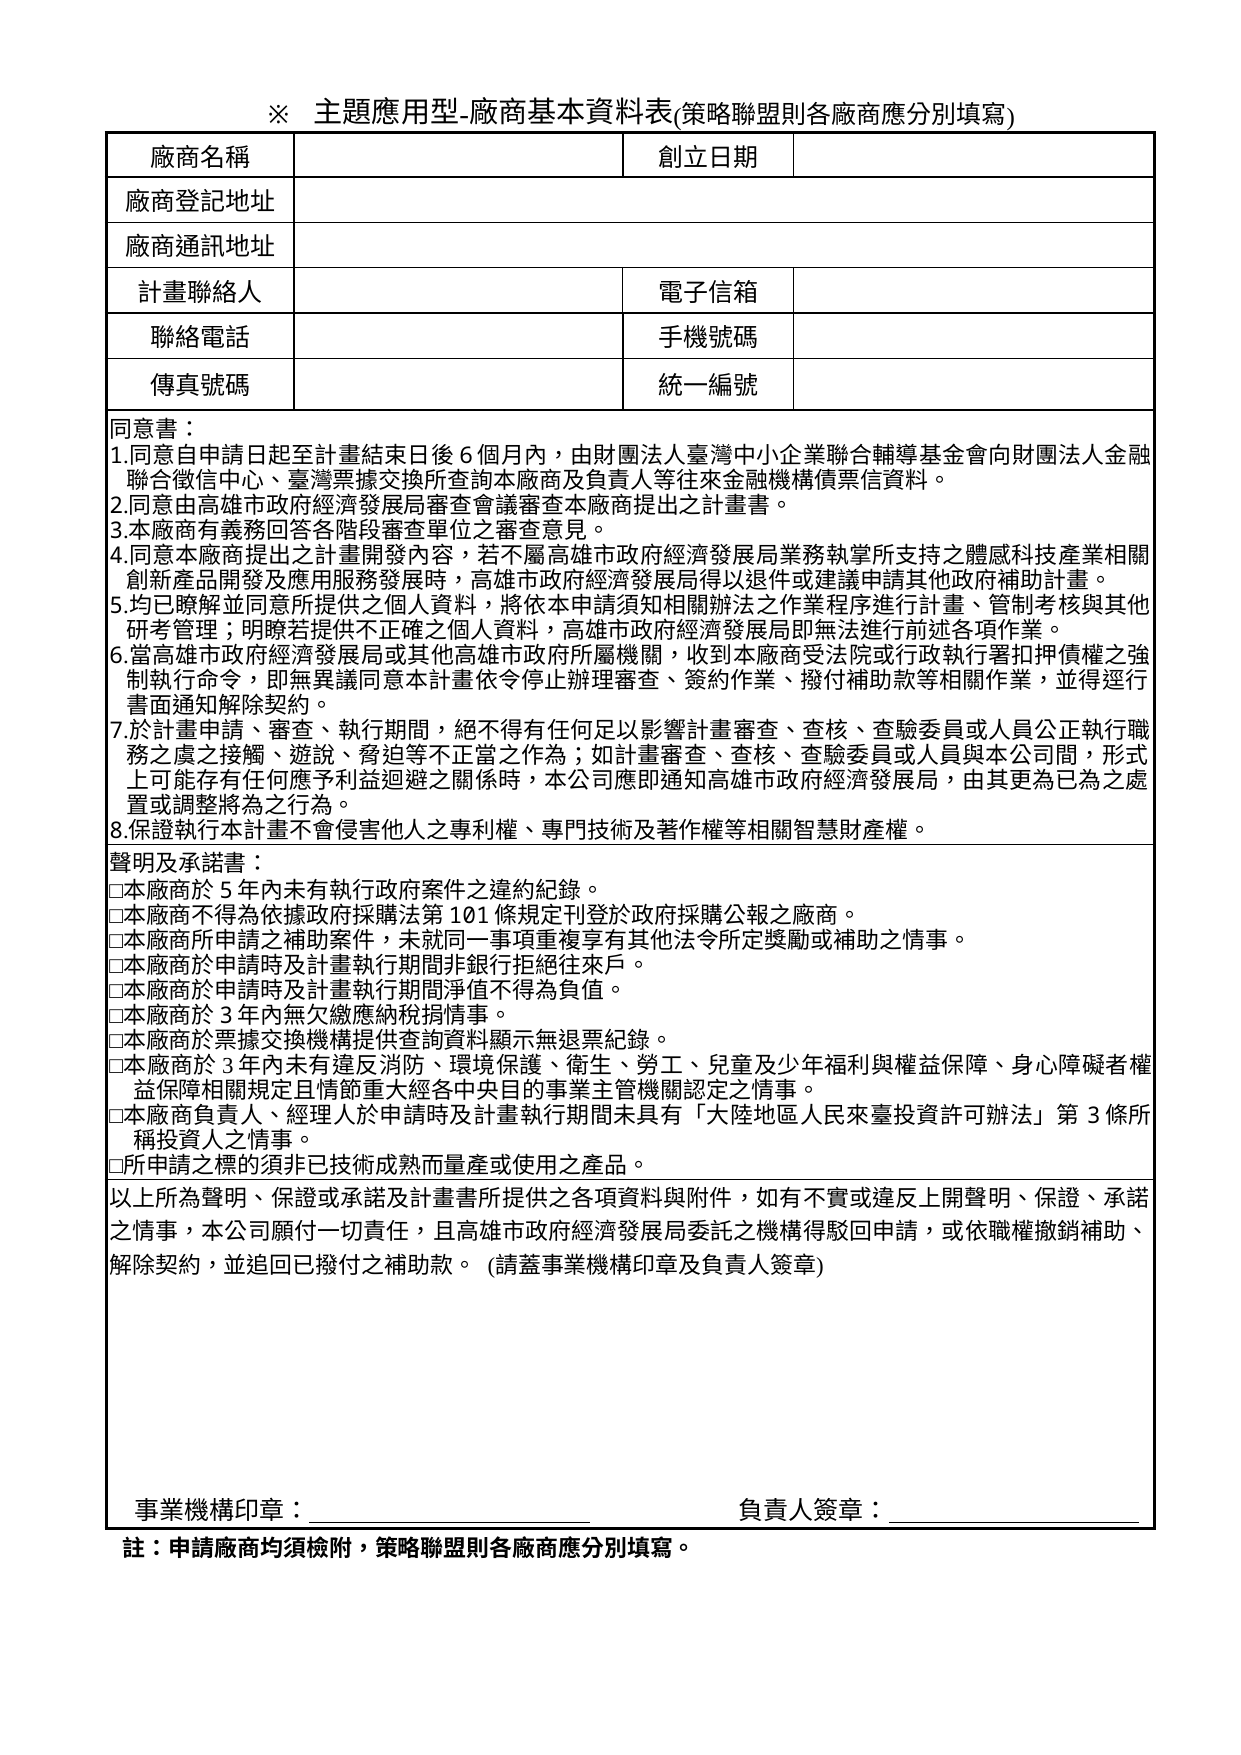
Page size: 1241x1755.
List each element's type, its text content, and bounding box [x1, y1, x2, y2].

table_header 廠商名稱 [108, 134, 293, 176]
table_cell [295, 178, 1153, 222]
table_cell 同意書： 1.同意自申請日起至計畫結束日後6個月內，由財團法人臺灣中小企業聯合輔導基金會向財團法人金融聯合徵信中心、臺灣票據交換所查詢本廠商及負責人等往來金融機構債票信資料。 2.同意由高雄市政府經濟發展局審查會議審查本廠商提出之計畫書。 3.本廠商有義務回答各階段審查單位之審查意見。 4.同意本廠商提出之計畫開發內容，若不屬高雄市政府經濟發展局業務執掌所支持之體感科技產業相關創新產品開發及應用服務發展時，高雄市政府經濟發展局得以退件或建議申請其他政府補助計畫。 5.均已瞭解並同意所提供之個人資料，將依本申請須知相關辦法之作業程序進行計畫、管制考核與其他研考管理；明瞭若提供不正確之個人資料，高雄市政府經濟發展局即無法進行前述各項作業。 6.當高雄市政府經濟發展局或其他高雄市政府所屬機關，收到本廠商受法院或行政執行署扣押債權之強制執行命令，即無異議同意本計畫依令停止辦理審查、簽約作業、撥付補助款等相關作業，並得逕行書面通知解除契約。 7.於計畫申請、審查、執行期間，絕不得有任何足以影響計畫審查、查核、查驗委員或人員公正執行職務之虞之接觸、遊說、脅迫等不正當之作為；如計畫審查、查核、查驗委員或人員與本公司間，形式上可能存有任何應予利益迴避之關係時，本公司應即通知高雄市政府經濟發展局，由其更為已為之處置或調整將為之行為。 8.保證執行本計畫不會侵害他人之專利權、專門技術及著作權等相關智慧財產權。 [108, 411, 1153, 844]
table_cell [794, 314, 1153, 357]
table_cell 計畫聯絡人 [108, 268, 293, 312]
text 註：申請廠商均須檢附，策略聯盟則各廠商應分別填寫。 [123, 1530, 1107, 1563]
table_cell 傳真號碼 [108, 359, 293, 409]
table_cell 電子信箱 [623, 268, 793, 312]
table_header 創立日期 [624, 134, 793, 176]
table_cell 廠商通訊地址 [108, 223, 293, 267]
table_cell 聯絡電話 [108, 314, 293, 357]
table_cell [295, 314, 622, 357]
table_cell 以上所為聲明、保證或承諾及計畫書所提供之各項資料與附件，如有不實或違反上開聲明、保證、承諾之情事，本公司願付一切責任，且高雄市政府經濟發展局委託之機構得駁回申請，或依職權撤銷補助、解除契約，並追回已撥付之補助款。 (請蓋事業機構印章及負責人簽章) 事業機構印章： 負責人簽章： [108, 1180, 1153, 1527]
table_cell [295, 359, 622, 409]
table_cell 廠商登記地址 [108, 178, 293, 222]
table_cell 統一編號 [624, 359, 793, 409]
table_cell [794, 359, 1153, 409]
table_cell [794, 268, 1153, 312]
list 主題應用型-廠商基本資料表(策略聯盟則各廠商應分別填寫) [171, 89, 1107, 131]
table_header [295, 134, 622, 176]
table_header [794, 134, 1153, 176]
table_cell 聲明及承諾書： □本廠商於5年內未有執行政府案件之違約紀錄。 □本廠商不得為依據政府採購法第101條規定刊登於政府採購公報之廠商。 □本廠商所申請之補助案件，未就同一事項重複享有其他法令所定獎勵或補助之情事。 □本廠商於申請時及計畫執行期間非銀行拒絕往來戶。 □本廠商於申請時及計畫執行期間淨值不得為負值。 □本廠商於3年內無欠繳應納稅捐情事。 □本廠商於票據交換機構提供查詢資料顯示無退票紀錄。 □本廠商於3年內未有違反消防、環境保護、衛生、勞工、兒童及少年福利與權益保障、身心障礙者權益保障相關規定且情節重大經各中央目的事業主管機關認定之情事。 □本廠商負責人、經理人於申請時及計畫執行期間未具有「大陸地區人民來臺投資許可辦法」第3條所稱投資人之情事。 □所申請之標的須非已技術成熟而量產或使用之產品。 [108, 845, 1153, 1178]
table_cell [295, 268, 622, 312]
table_cell [295, 223, 1153, 267]
table_cell 手機號碼 [624, 314, 793, 357]
